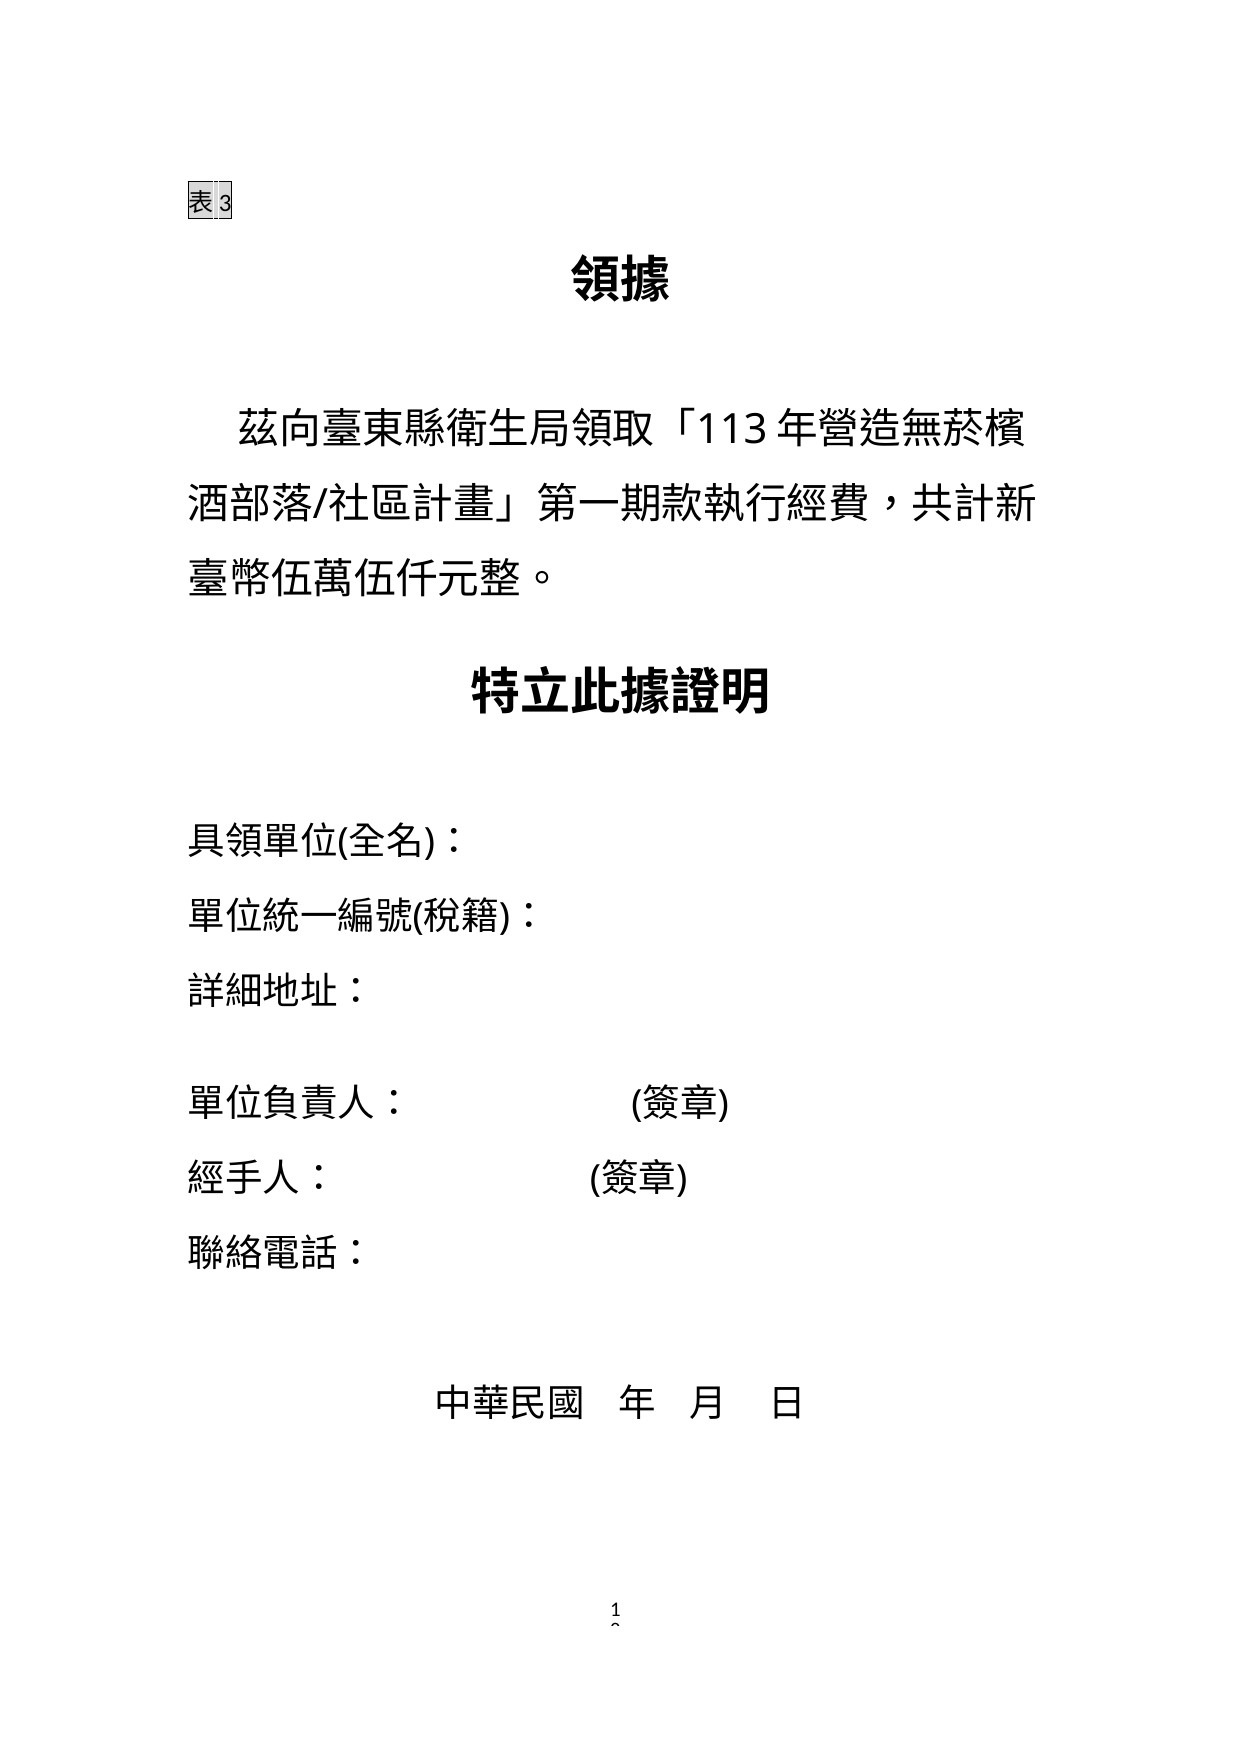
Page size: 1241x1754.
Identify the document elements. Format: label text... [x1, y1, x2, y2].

text 茲向臺東縣衛生局領取「113年營造無菸檳酒部落/社區計畫」第一期款執行經費，共計新臺幣伍萬伍仟元整。 [187, 388, 1053, 613]
text 表3 [187, 163, 1053, 238]
text 領據 [187, 238, 1053, 313]
text 具領單位(全名)： [187, 800, 1053, 875]
text 中華民國 年 月 日 [187, 1363, 1053, 1438]
text 單位負責人： (簽章) [187, 1063, 1053, 1138]
text 單位統一編號(稅籍)： [187, 875, 1053, 950]
text 經手人： (簽章) [187, 1138, 1053, 1213]
text 特立此據證明 [187, 650, 1053, 725]
text 詳細地址： [187, 950, 1053, 1025]
text 聯絡電話： [187, 1213, 1053, 1288]
